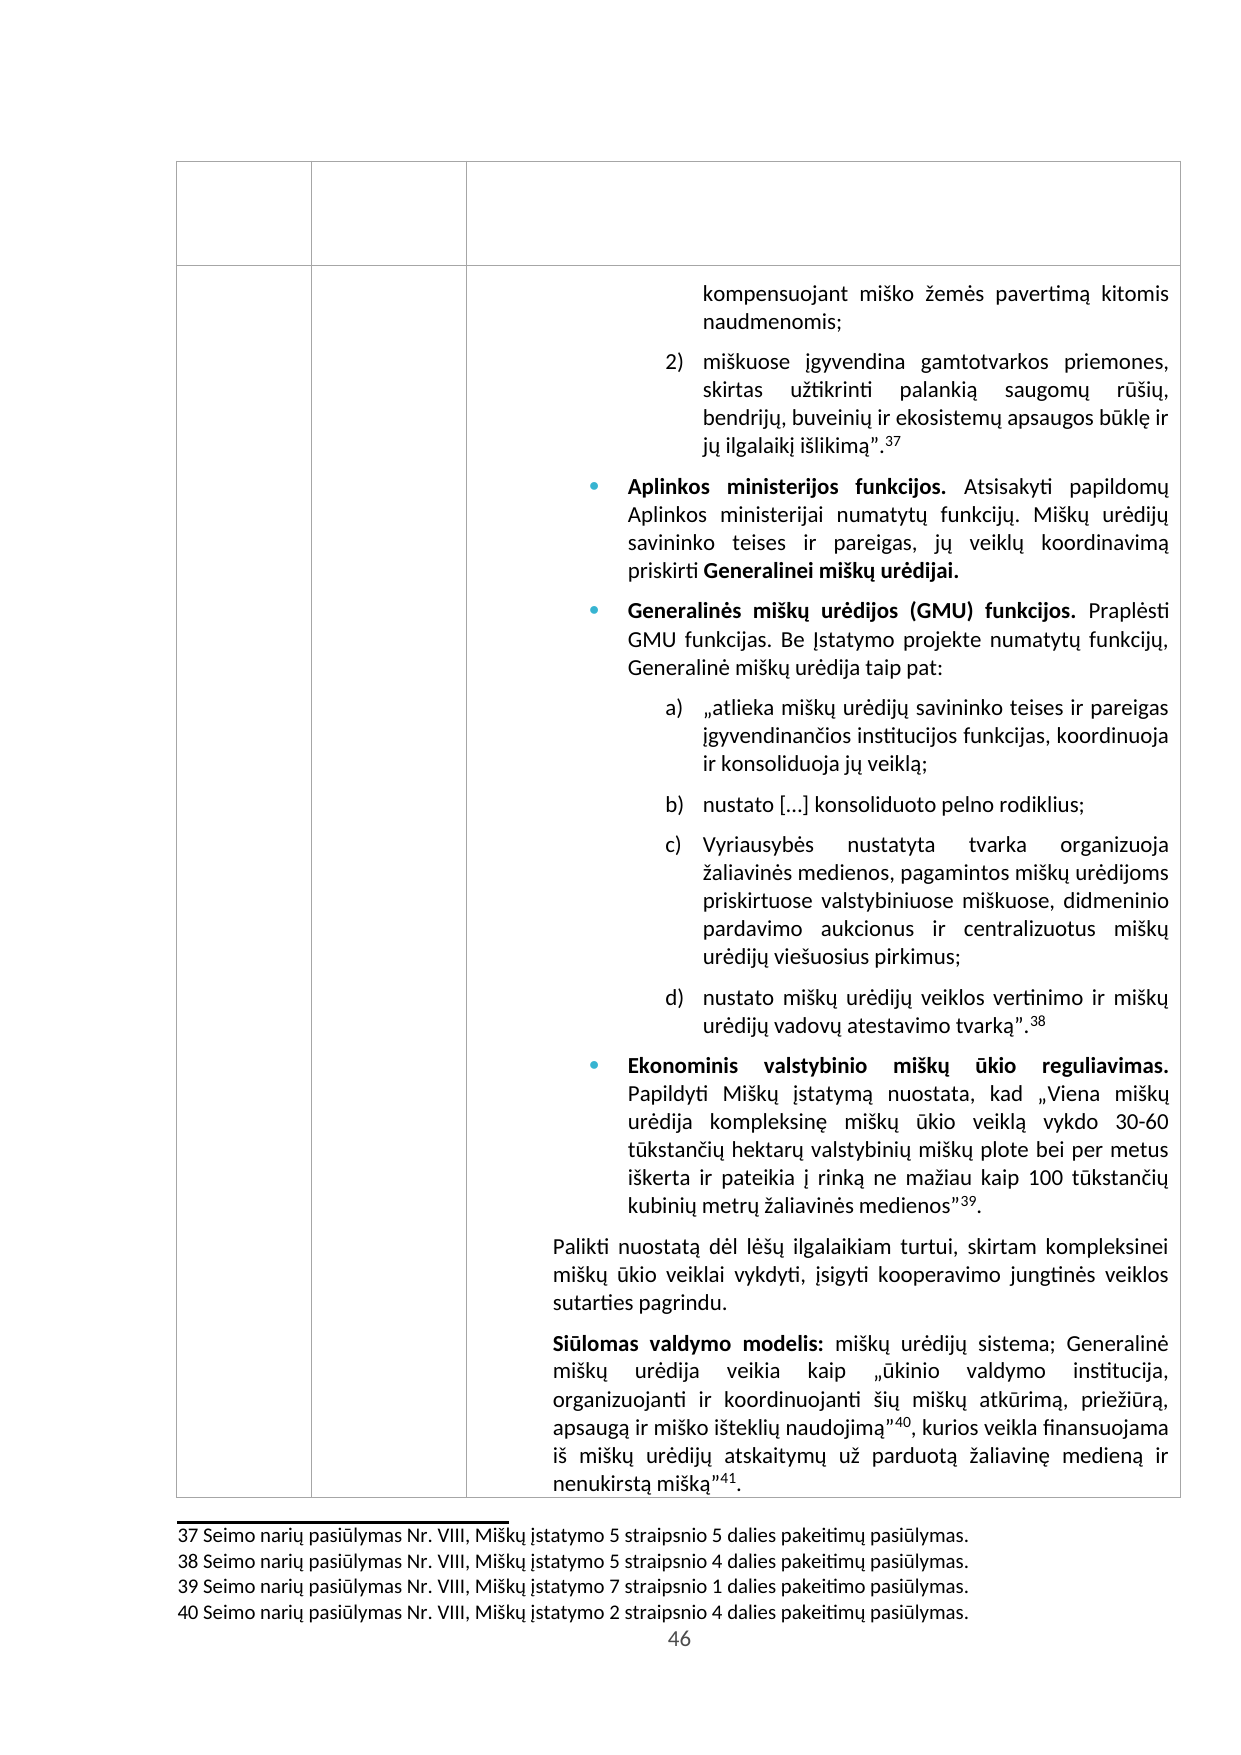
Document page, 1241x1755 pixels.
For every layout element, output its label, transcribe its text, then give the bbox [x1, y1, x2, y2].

table_cell [177, 266, 311, 1497]
table_header Pagrindiniai pasiūlymai, esminiai skirtumai lyginant su Įstatymo projektu (įvertinant vadybiniu požiūriu) [467, 162, 1180, 265]
table_header Nr. [177, 162, 311, 265]
table_header Pasiūlymą pateikė [312, 162, 466, 265]
table_cell [312, 266, 466, 1497]
table_cell Pasiūlymai: Miško valdytojo sąvoka. Atsisakyti VĮ „Lietuvos valstybiniai miškai” sąvokos, palikti miškų urėdijos ir Generalinės miškų urėdijos prie Aplinkos ministerijos sąvokas. VĮ „Lietuvos valstybinių miškų” funkcijos. Numatytas VĮ „Lietuvos valstybiniai miškai” funkcijas perduoti miškų urėdijoms. Atsisakyti Įstatymo projekte numatytų funkcijų: „diegia pažangias miškų įveisimo, atkūrimo, apsaugos, tvarkymo ir miško išteklių naudojimo technologijas”. Taip pat praplečiamos Įstatymo projekte numatytos funkcijos. Miškų urėdijos: „valstybinėje žemėje įveisia naujus miškus kompensuojant miško žemės pavertimą kitomis naudmenomis; miškuose įgyvendina gamtotvarkos priemones, skirtas užtikrinti palankią saugomų rūšių, bendrijų, buveinių ir ekosistemų apsaugos būklę ir jų ilgalaikį išlikimą”. Aplinkos ministerijos funkcijos. Atsisakyti papildomų Aplinkos ministerijai numatytų funkcijų. Miškų urėdijų savininko teises ir pareigas, jų veiklų koordinavimą priskirti Generalinei miškų urėdijai. Generalinės miškų urėdijos (GMU) funkcijos. Praplėsti GMU funkcijas. Be Įstatymo projekte numatytų funkcijų, Generalinė miškų urėdija taip pat: „atlieka miškų urėdijų savininko teises ir pareigas įgyvendinančios institucijos funkcijas, koordinuoja ir konsoliduoja jų veiklą; nustato […] konsoliduoto pelno rodiklius; Vyriausybės nustatyta tvarka organizuoja žaliavinės medienos, pagamintos miškų urėdijoms priskirtuose valstybiniuose miškuose, didmeninio pardavimo aukcionus ir centralizuotus miškų urėdijų viešuosius pirkimus; nustato miškų urėdijų veiklos vertinimo ir miškų urėdijų vadovų atestavimo tvarką”. Ekonominis valstybinio miškų ūkio reguliavimas. Papildyti Miškų įstatymą nuostata, kad „Viena miškų urėdija kompleksinę miškų ūkio veiklą vykdo 30-60 tūkstančių hektarų valstybinių miškų plote bei per metus iškerta ir pateikia į rinką ne mažiau kaip 100 tūkstančių kubinių metrų žaliavinės medienos”. Palikti nuostatą dėl lėšų ilgalaikiam turtui, skirtam kompleksinei miškų ūkio veiklai vykdyti, įsigyti kooperavimo jungtinės veiklos sutarties pagrindu. Siūlomas valdymo modelis: miškų urėdijų sistema; Generalinė miškų urėdija veikia kaip „ūkinio valdymo institucija, organizuojanti ir koordinuojanti šių miškų atkūrimą, priežiūrą, apsaugą ir miško išteklių naudojimą”, kurios veikla finansuojama iš miškų urėdijų atskaitymų už parduotą žaliavinę medieną ir nenukirstą mišką”. Miško apsauga nuo gaisrų ir stichinių nelaimių. Miško priešgaisrinės apsaugos sistemą rengia ir jos įgyvendinimą organizuoja Generalinė miškų urėdija ir miškų urėdijos. Kiti pasiūlymai: Papildyti Miškų įstatymą nuostata, kad „Lietuvos valstybinių miškų ūkio (VĮ miškų urėdijų) bendriems strateginiams veiklos tikslams ir ūkinės - finansinės veiklos uždaviniams nustatyti ir veiklai vertinti prie Generalinės miškų urėdijos sudaroma nepriklausoma valdyba, kurios sudėtį ir veiklos reglamentą tvirtina aplinkos ministras.” Esminiai skirtumai, lyginant su Įstatymo projektu: Miškų ūkio valdymo veiklą vykdo miškų urėdijos bei Generalinės miškų urėdija, prie kurios sudaroma nepriklausoma valdyba, kurios sudėtį ir veiklos reglamentą tvirtina aplinkos ministras. [467, 266, 1180, 1497]
